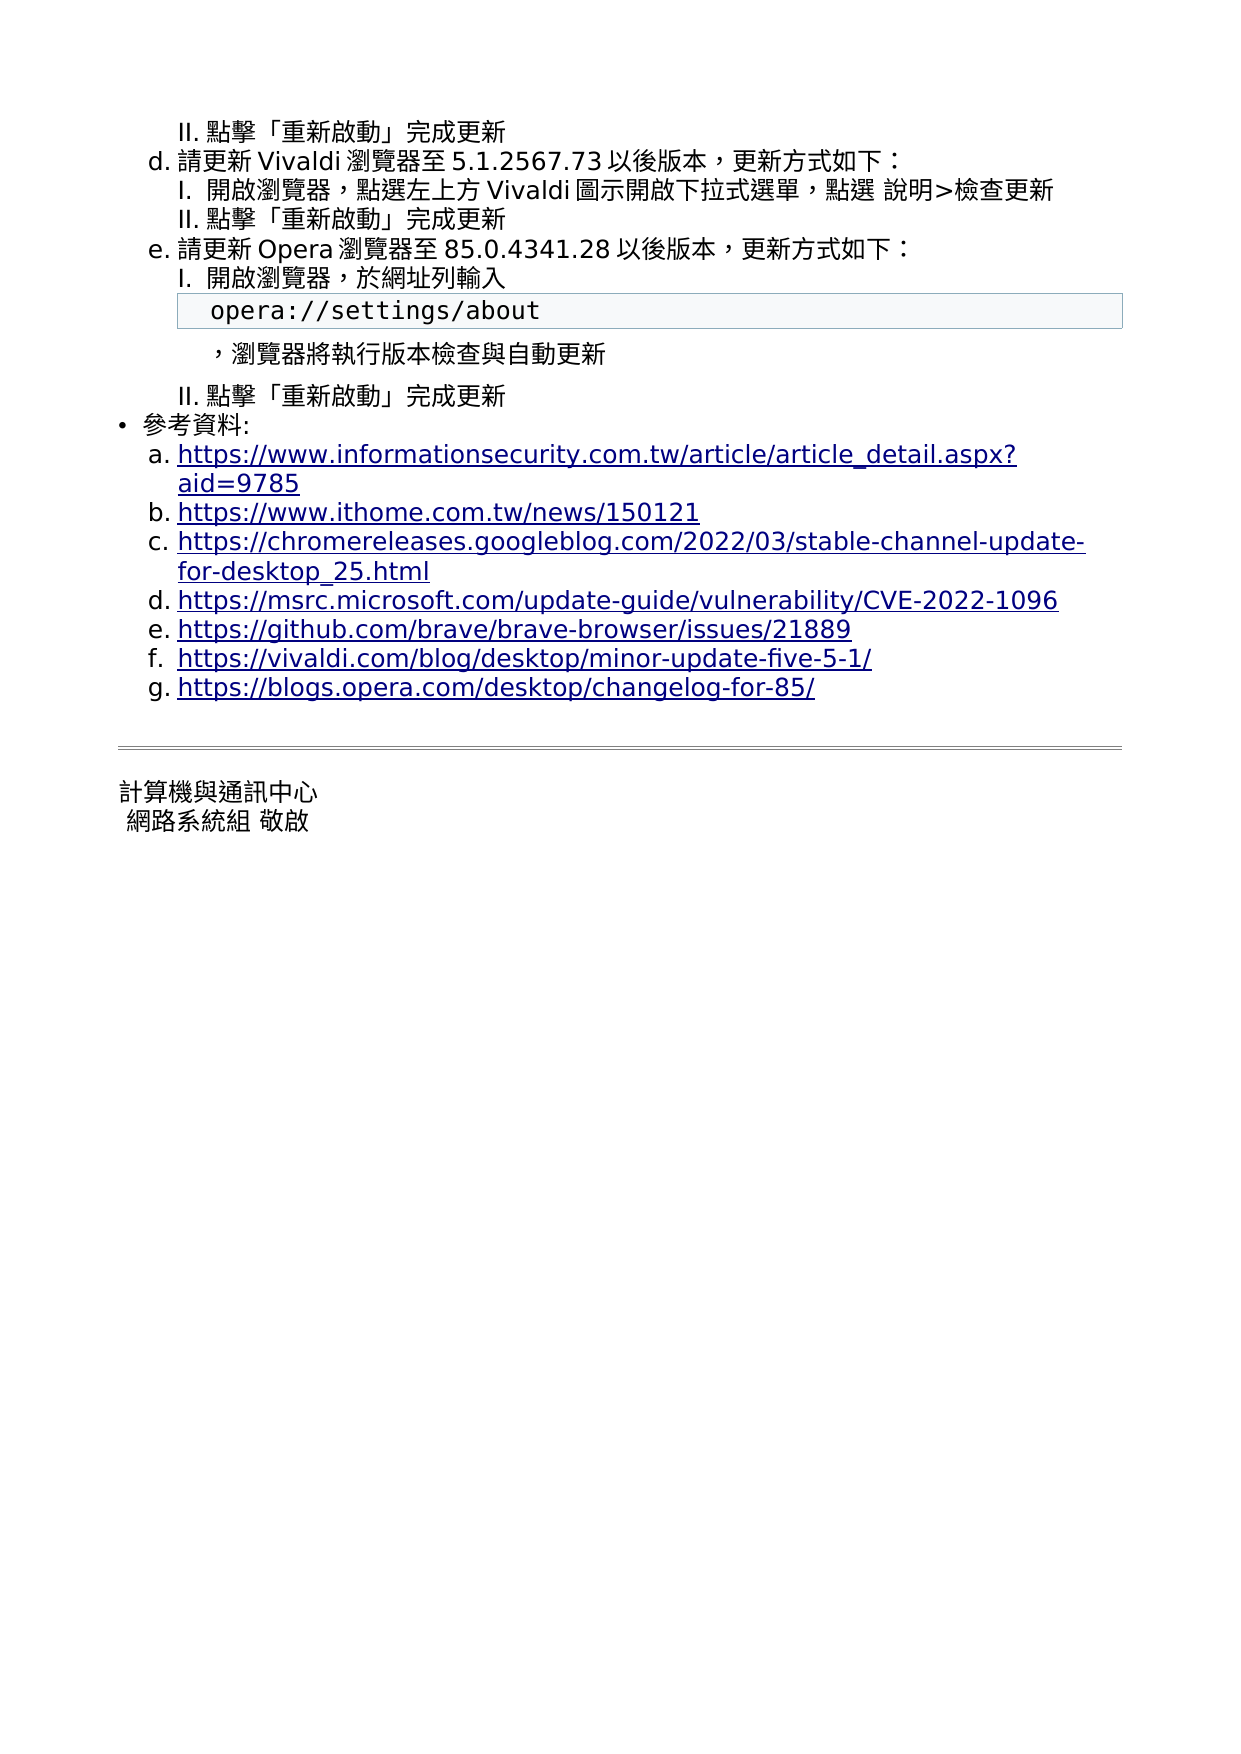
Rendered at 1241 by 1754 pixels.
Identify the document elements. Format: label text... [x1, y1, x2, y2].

list https://github.com/brave/brave-browser/issues/21889 [148, 615, 1122, 644]
list 開啟瀏覽器，於網址列輸入 [177, 264, 1122, 293]
list https://www.informationsecurity.com.tw/article/article_detail.aspx?aid=9785 [148, 440, 1122, 498]
list 點擊「重新啟動」完成更新 [177, 382, 1122, 411]
list opera://settings/about [178, 294, 1122, 328]
list https://blogs.opera.com/desktop/changelog-for-85/ [148, 673, 1122, 703]
list https://chromereleases.googleblog.com/2022/03/stable-channel-update-for-desktop_25.html [148, 528, 1122, 586]
list https://vivaldi.com/blog/desktop/minor-update-five-5-1/ [148, 644, 1122, 673]
list 參考資料: [118, 411, 1122, 440]
list ，瀏覽器將執行版本檢查與自動更新 [177, 340, 1122, 369]
list 點擊「重新啟動」完成更新 [177, 118, 1122, 147]
list 點擊「重新啟動」完成更新 [177, 206, 1122, 235]
list 開啟瀏覽器，點選左上方Vivaldi圖示開啟下拉式選單，點選 說明>檢查更新 [177, 176, 1122, 206]
list 請更新Vivaldi瀏覽器至5.1.2567.73以後版本，更新方式如下： [148, 147, 1122, 176]
text 計算機與通訊中心 網路系統組 敬啟 [118, 778, 1122, 837]
list https://www.ithome.com.tw/news/150121 [148, 498, 1122, 528]
list https://msrc.microsoft.com/update-guide/vulnerability/CVE-2022-1096 [148, 586, 1122, 615]
list 請更新Opera瀏覽器至85.0.4341.28以後版本，更新方式如下： [148, 235, 1122, 264]
